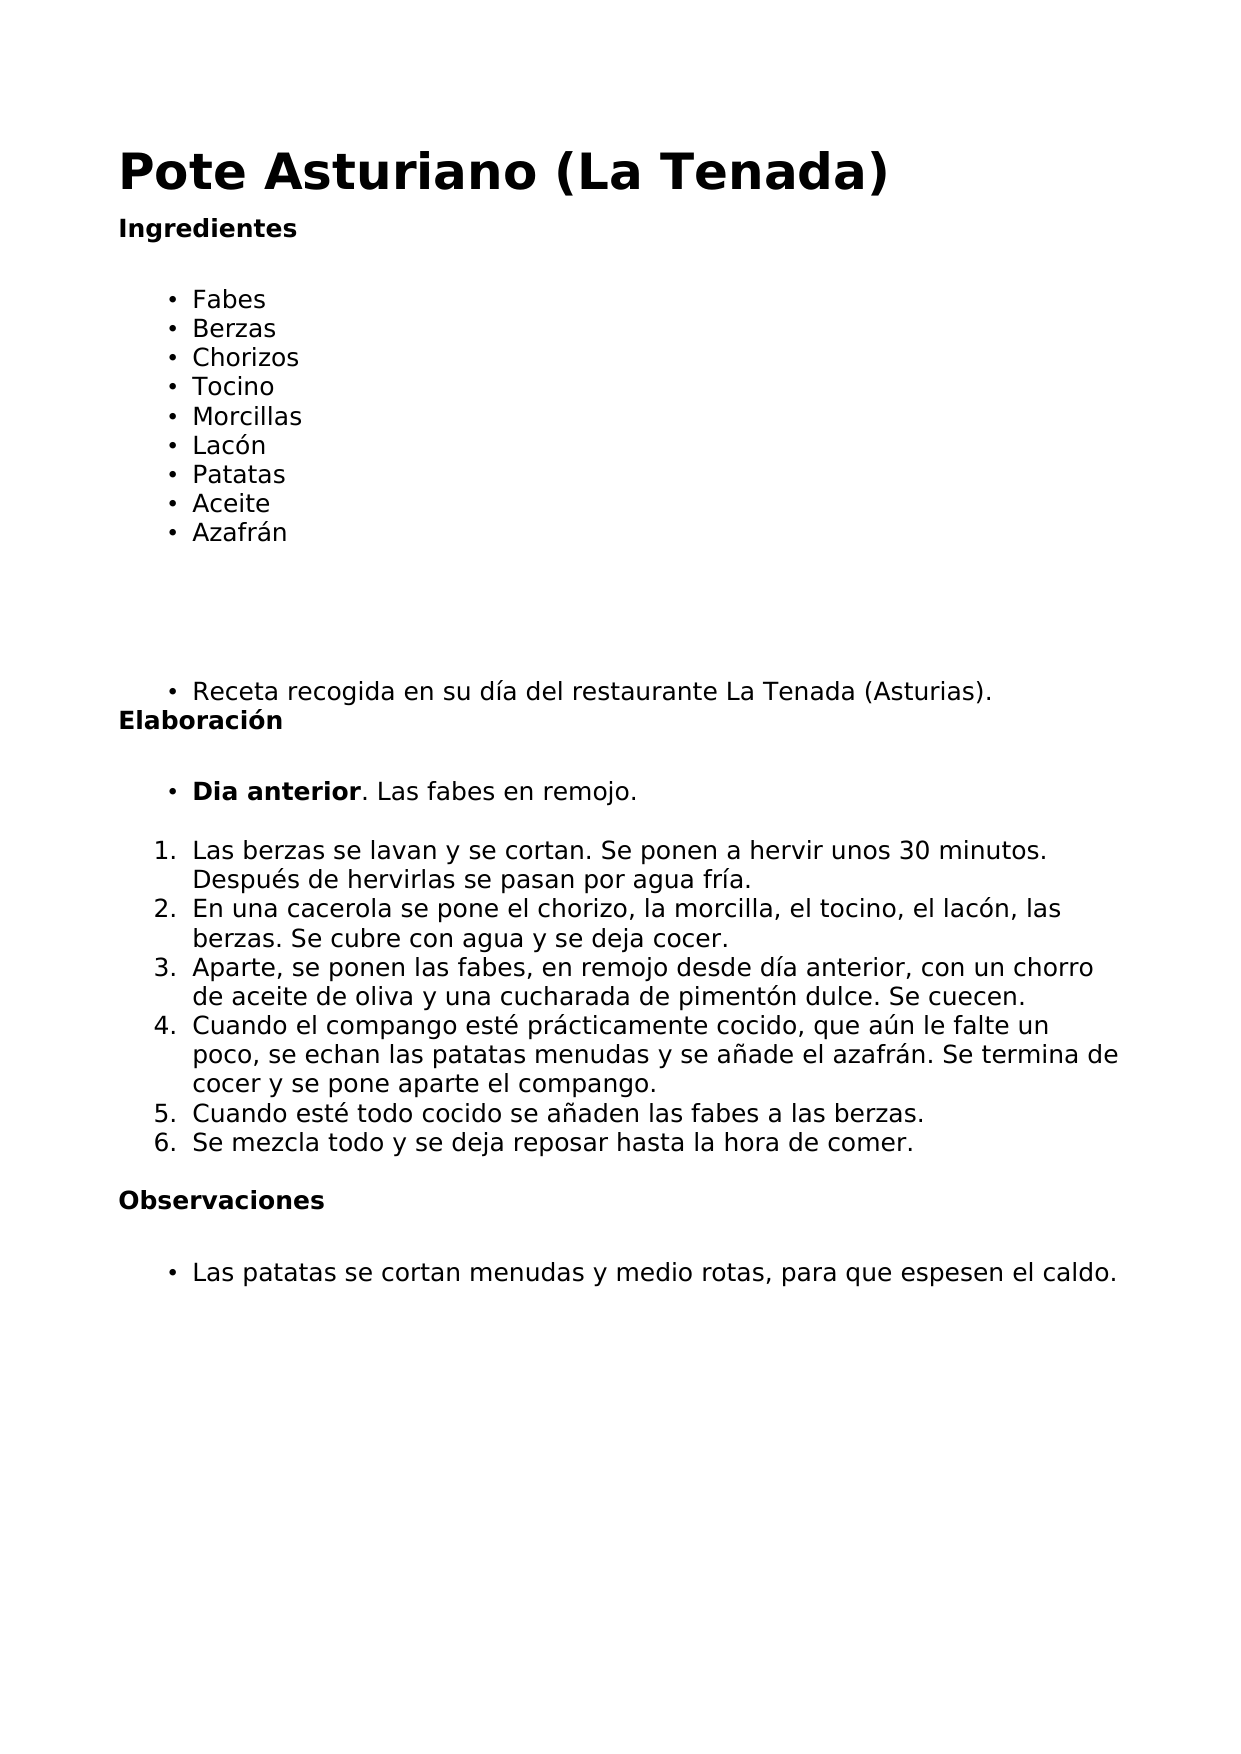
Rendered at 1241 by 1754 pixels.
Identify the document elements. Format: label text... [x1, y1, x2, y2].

list Patatas [177, 460, 1122, 489]
text Observaciones [118, 1187, 1122, 1216]
text Elaboración [118, 706, 1122, 736]
list Fabes [177, 285, 1122, 314]
list Morcillas [177, 402, 1122, 431]
list Aparte, se ponen las fabes, en remojo desde día anterior, con un chorro de aceite de oliva y una cucharada de pimentón dulce. Se cuecen. [177, 953, 1122, 1011]
list Se mezcla todo y se deja reposar hasta la hora de comer. [177, 1128, 1122, 1157]
list En una cacerola se pone el chorizo, la morcilla, el tocino, el lacón, las berzas. Se cubre con agua y se deja cocer. [177, 894, 1122, 953]
list Dia anterior. Las fabes en remojo. [177, 778, 1122, 807]
list Las berzas se lavan y se cortan. Se ponen a hervir unos 30 minutos. Después de hervirlas se pasan por agua fría. [177, 836, 1122, 894]
list Aceite [177, 489, 1122, 518]
text Ingredientes [118, 214, 1122, 243]
list Azafrán [177, 518, 1122, 547]
list Tocino [177, 372, 1122, 402]
list Chorizos [177, 343, 1122, 372]
list Receta recogida en su día del restaurante La Tenada (Asturias). [177, 677, 1122, 706]
list Cuando esté todo cocido se añaden las fabes a las berzas. [177, 1099, 1122, 1128]
list Cuando el compango esté prácticamente cocido, que aún le falte un poco, se echan las patatas menudas y se añade el azafrán. Se termina de cocer y se pone aparte el compango. [177, 1011, 1122, 1099]
list Las patatas se cortan menudas y medio rotas, para que espesen el caldo. [177, 1258, 1122, 1287]
list Lacón [177, 431, 1122, 460]
subtitle Pote Asturiano (La Tenada) [118, 143, 1122, 201]
list Berzas [177, 314, 1122, 343]
